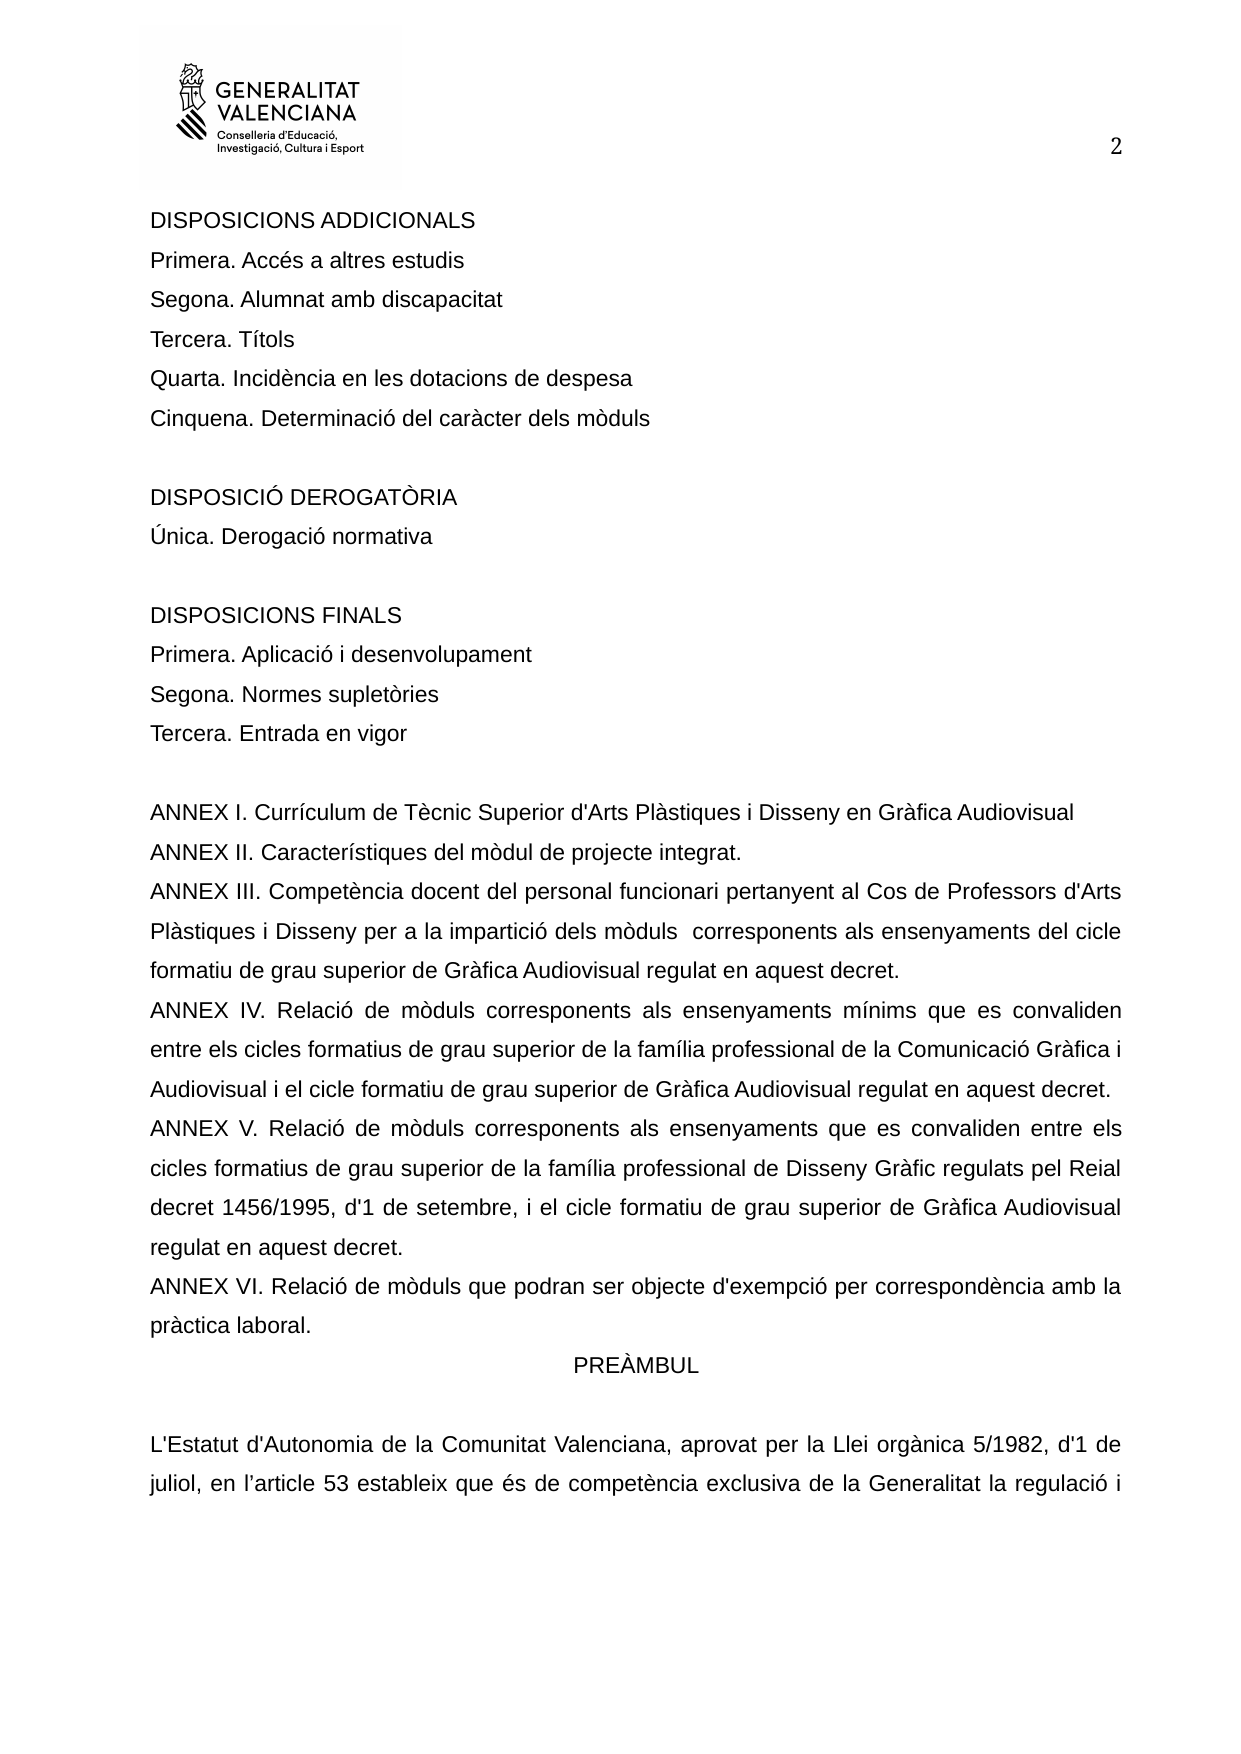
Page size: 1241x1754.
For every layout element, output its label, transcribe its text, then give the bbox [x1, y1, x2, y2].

text PREÀMBUL [150, 1352, 1122, 1378]
text ANNEX III. Competència docent del personal funcionari pertanyent al Cos de Professors d'Arts Plàstiques i Disseny per a la impartició dels mòduls corresponents als ensenyaments del cicle formatiu de grau superior de Gràfica Audiovisual regulat en aquest decret. [150, 878, 1122, 983]
text ANNEX V. Relació de mòduls corresponents als ensenyaments que es convaliden entre els cicles formatius de grau superior de la família professional de Disseny Gràfic regulats pel Reial decret 1456/1995, d'1 de setembre, i el cicle formatiu de grau superior de Gràfica Audiovisual regulat en aquest decret. [150, 1115, 1122, 1260]
text Segona. Alumnat amb discapacitat [150, 286, 1122, 312]
text ANNEX VI. Relació de mòduls que podran ser objecte d'exempció per correspondència amb la pràctica laboral. [150, 1273, 1122, 1339]
picture [138, 25, 402, 190]
text ANNEX II. Característiques del mòdul de projecte integrat. [150, 839, 1122, 865]
text Única. Derogació normativa [150, 523, 1122, 549]
text DISPOSICIONS ADDICIONALS [150, 207, 1122, 233]
text Tercera. Títols [150, 326, 1122, 352]
text Quarta. Incidència en les dotacions de despesa [150, 365, 1122, 391]
text ANNEX IV. Relació de mòduls corresponents als ensenyaments mínims que es convaliden entre els cicles formatius de grau superior de la família professional de la Comunicació Gràfica i Audiovisual i el cicle formatiu de grau superior de Gràfica Audiovisual regulat en aquest decret. [150, 997, 1122, 1102]
text Cinquena. Determinació del caràcter dels mòduls [150, 404, 1122, 431]
text DISPOSICIÓ DEROGATÒRIA [150, 483, 1122, 510]
text DISPOSICIONS FINALS [150, 602, 1122, 628]
text Primera. Accés a altres estudis [150, 247, 1122, 273]
text L'Estatut d'Autonomia de la Comunitat Valenciana, aprovat per la Llei orgànica 5/1982, d'1 de juliol, en l’article 53 estableix que és de competència exclusiva de la Generalitat la regulació i [150, 1431, 1122, 1497]
text Segona. Normes supletòries [150, 681, 1122, 707]
text Tercera. Entrada en vigor [150, 720, 1122, 747]
text Primera. Aplicació i desenvolupament [150, 641, 1122, 668]
text ANNEX I. Currículum de Tècnic Superior d'Arts Plàstiques i Disseny en Gràfica Audiovisual [150, 799, 1122, 826]
